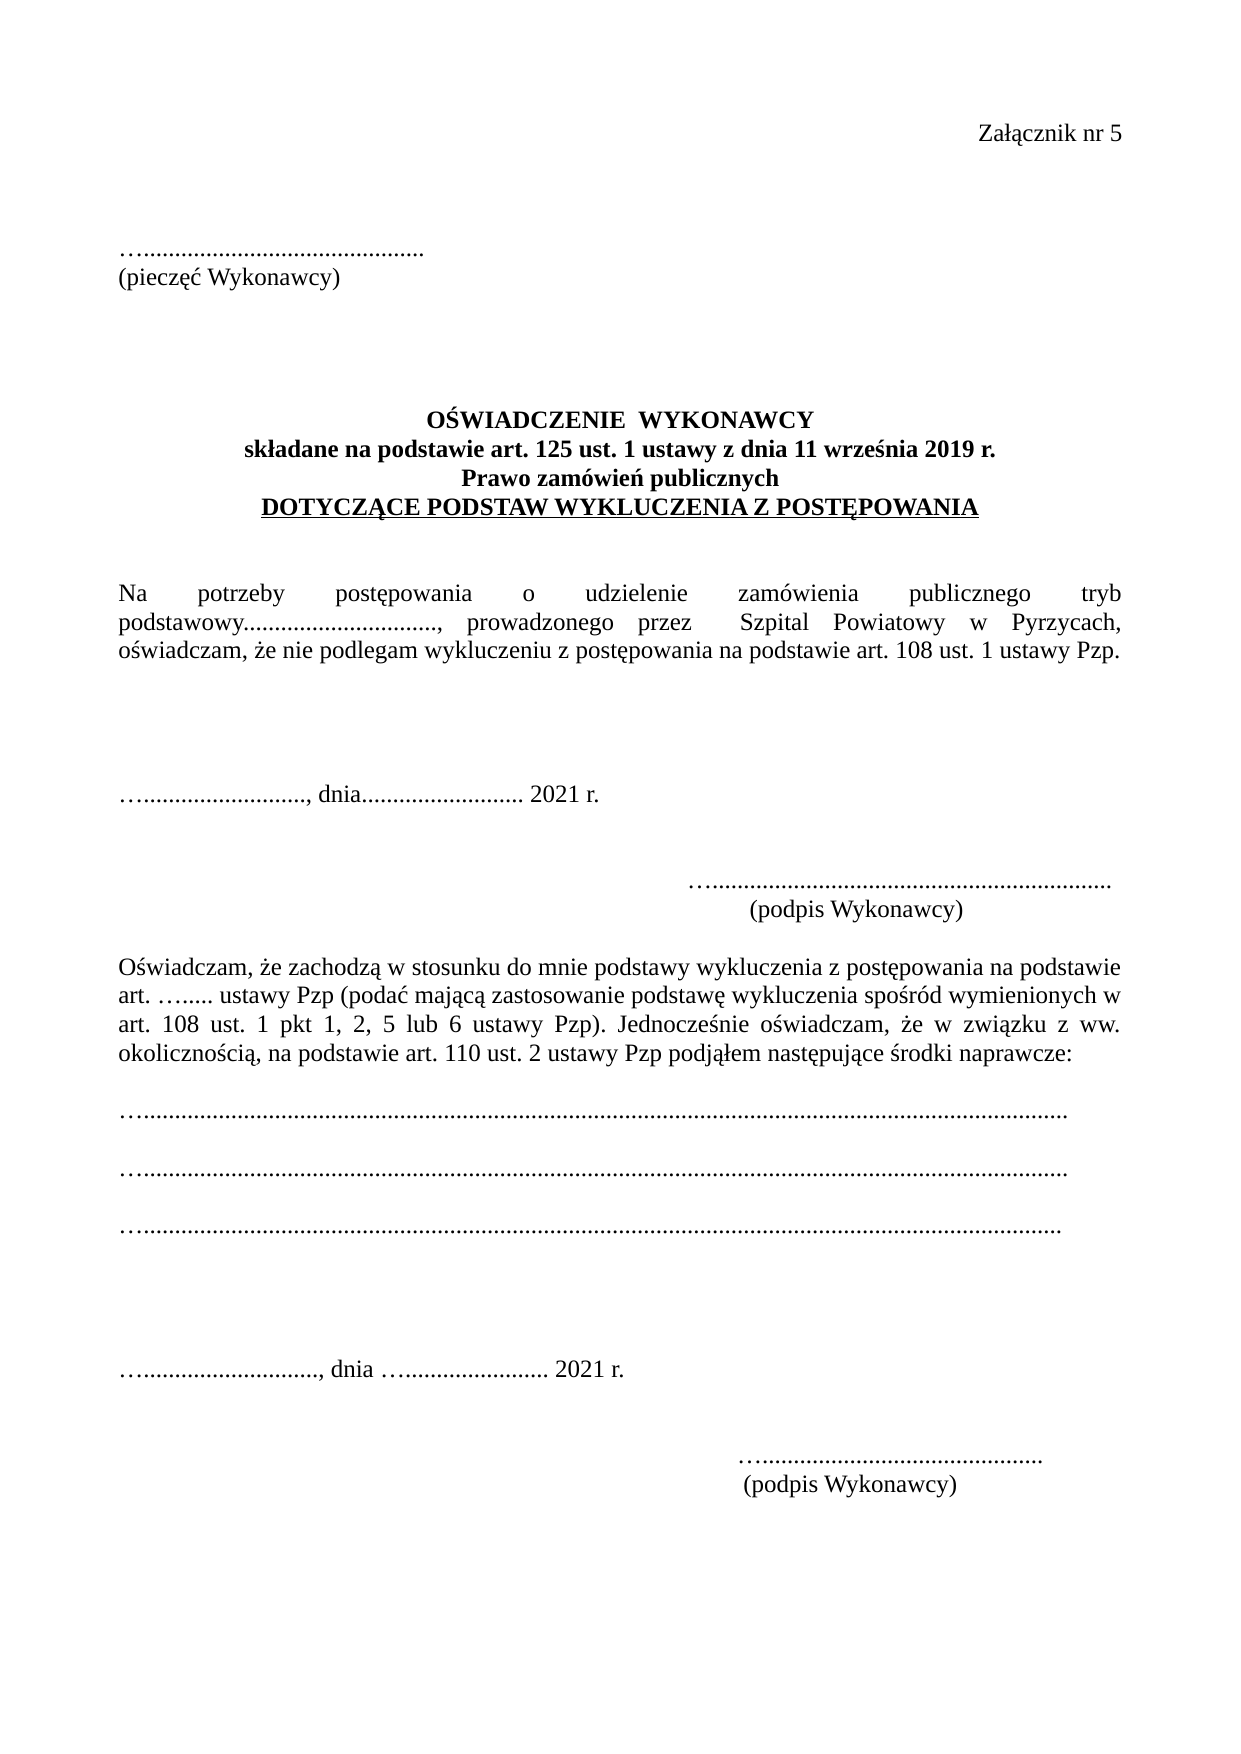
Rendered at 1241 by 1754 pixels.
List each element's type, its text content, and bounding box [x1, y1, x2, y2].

text ….................................................................................................................................................... [118, 1153, 1122, 1182]
text …............................................. [118, 1441, 1122, 1469]
text …................................................................................................................................................... [118, 1211, 1122, 1239]
text (podpis Wykonawcy) [118, 1469, 1122, 1498]
text …............................, dnia …....................... 2021 r. [118, 1354, 1122, 1383]
text (podpis Wykonawcy) [118, 894, 1122, 923]
text DOTYCZĄCE PODSTAW WYKLUCZENIA Z POSTĘPOWANIA [118, 492, 1122, 521]
text ….................................................................................................................................................... [118, 1096, 1122, 1124]
text OŚWIADCZENIE WYKONAWCY [118, 406, 1122, 434]
text Załącznik nr 5 [118, 118, 1122, 147]
text ….........................., dnia.......................... 2021 r. [118, 779, 1122, 808]
text …................................................................ [118, 866, 1122, 894]
text (pieczęć Wykonawcy) [118, 262, 1122, 291]
text Na potrzeby postępowania o udzielenie zamówienia publicznego tryb podstawowy..............................., prowadzonego przez Szpital Powiatowy w Pyrzycach, oświadczam, że nie podlegam wykluczeniu z postępowania na podstawie art. 108 ust. 1 ustawy Pzp. [118, 578, 1122, 664]
text składane na podstawie art. 125 ust. 1 ustawy z dnia 11 września 2019 r. [118, 434, 1122, 463]
text Prawo zamówień publicznych [118, 463, 1122, 492]
text …............................................. [118, 233, 1122, 262]
text Oświadczam, że zachodzą w stosunku do mnie podstawy wykluczenia z postępowania na podstawie art. …..... ustawy Pzp (podać mającą zastosowanie podstawę wykluczenia spośród wymienionych w art. 108 ust. 1 pkt 1, 2, 5 lub 6 ustawy Pzp). Jednocześnie oświadczam, że w związku z ww. okolicznością, na podstawie art. 110 ust. 2 ustawy Pzp podjąłem następujące środki naprawcze: [118, 952, 1122, 1067]
